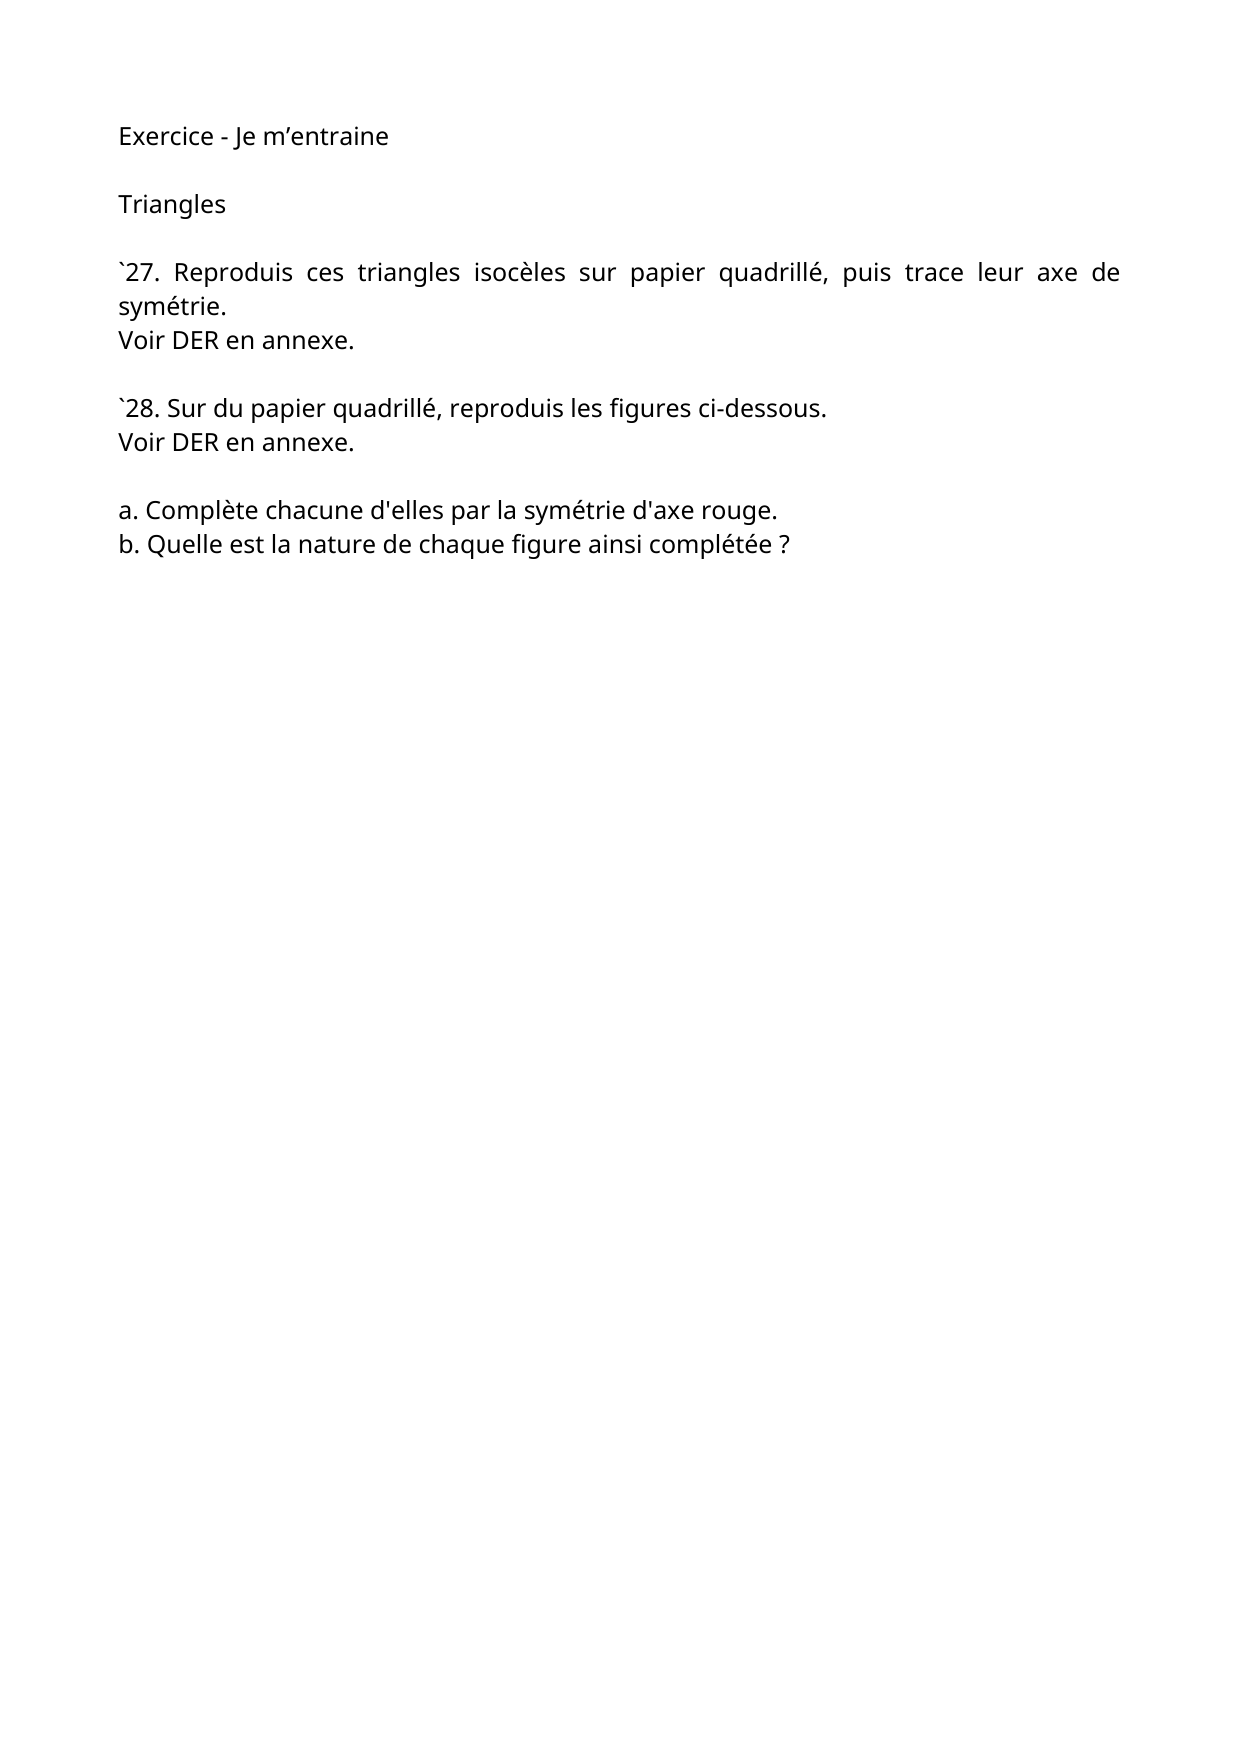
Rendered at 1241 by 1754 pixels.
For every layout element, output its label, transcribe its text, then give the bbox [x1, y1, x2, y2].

text b. Quelle est la nature de chaque figure ainsi complétée ? [118, 527, 1122, 561]
text `28. Sur du papier quadrillé, reproduis les figures ci-dessous. [118, 391, 1122, 425]
text Triangles [118, 186, 1122, 220]
text Voir DER en annexe. [118, 322, 1122, 357]
text a. Complète chacune d'elles par la symétrie d'axe rouge. [118, 493, 1122, 527]
text Exercice - Je m’entraine [118, 118, 1122, 152]
text Voir DER en annexe. [118, 425, 1122, 459]
text `27. Reproduis ces triangles isocèles sur papier quadrillé, puis trace leur axe de symétrie. [118, 254, 1122, 322]
